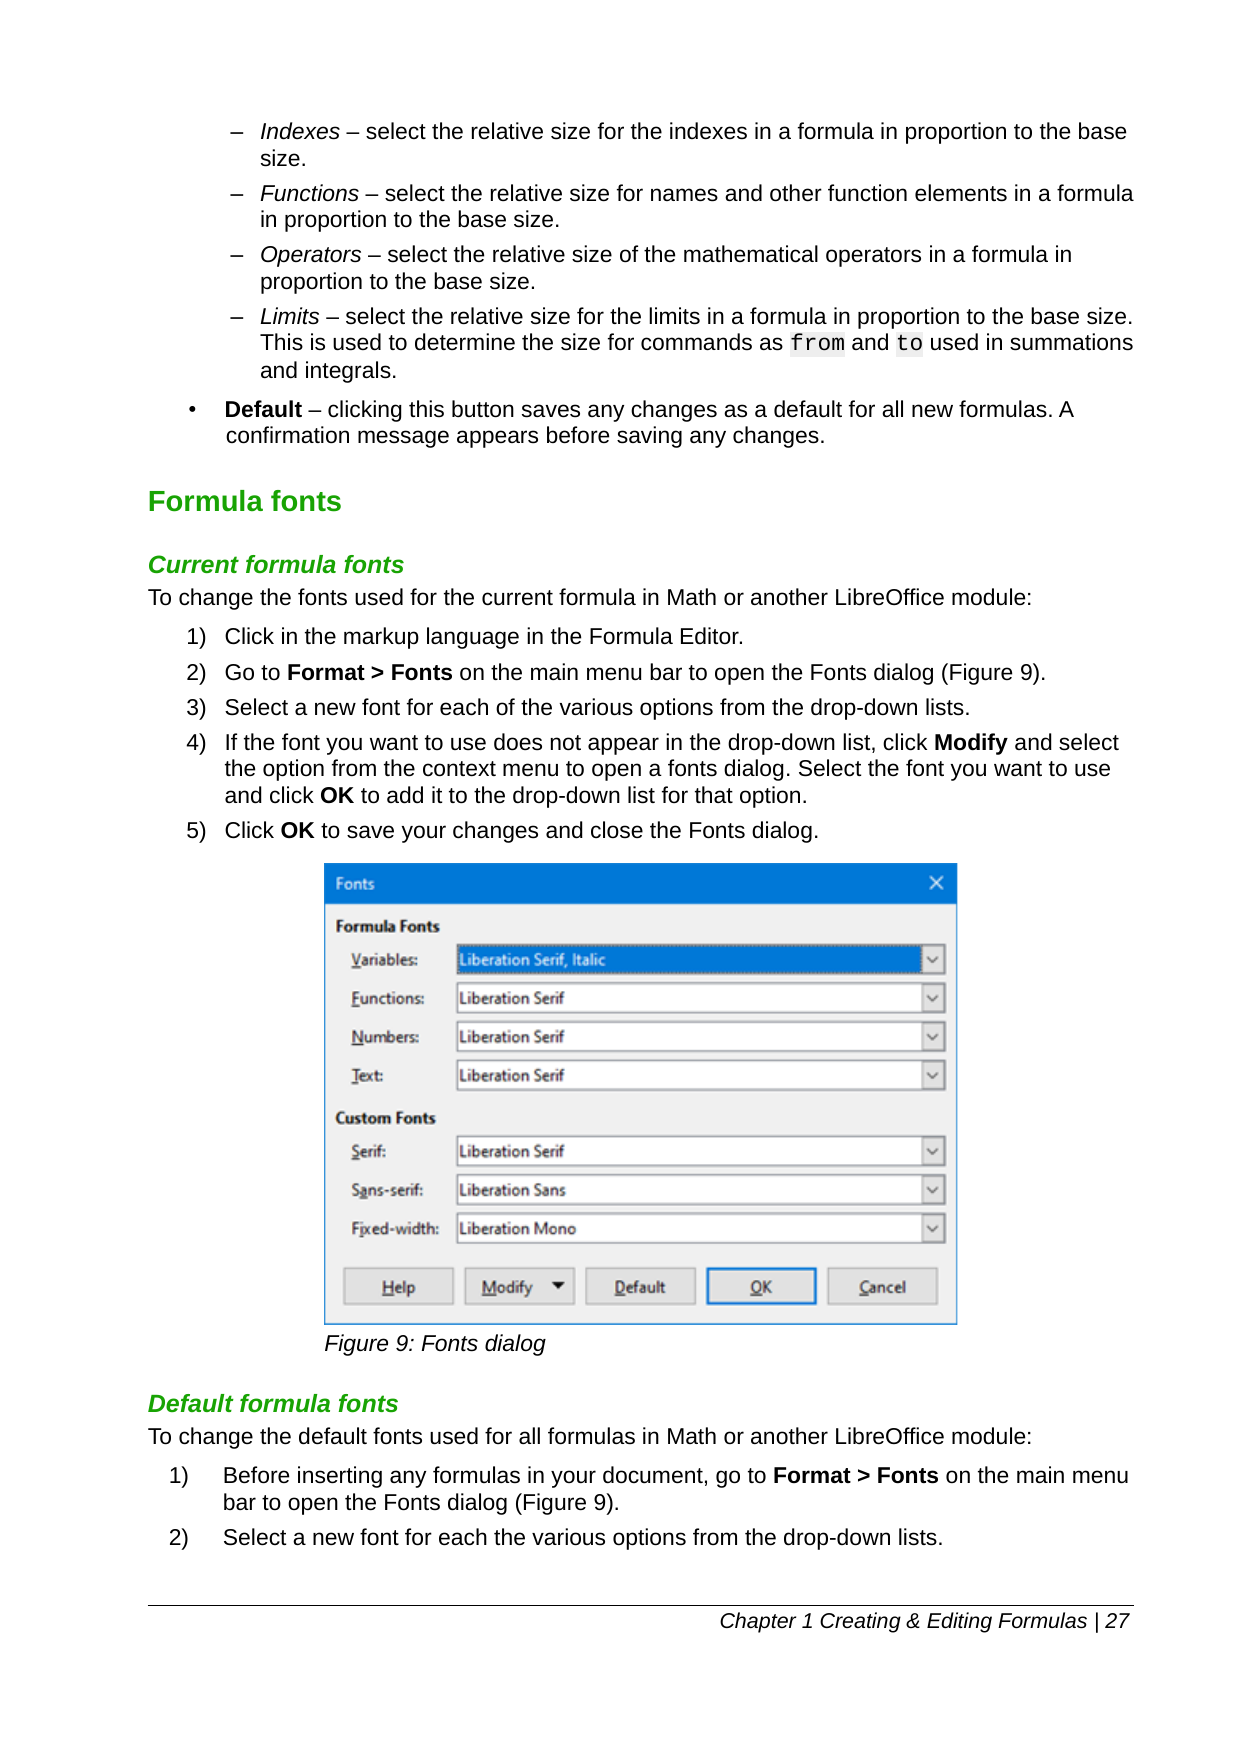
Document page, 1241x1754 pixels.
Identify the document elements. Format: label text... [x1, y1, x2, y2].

text Figure 9: Fonts dialog [324, 1325, 958, 1356]
list Click in the markup language in the Formula Editor. [207, 623, 1134, 649]
list Before inserting any formulas in your document, go to Format > Fonts on the main menu bar to open the Fonts dialog (Figure 9). [189, 1462, 1134, 1515]
list If the font you want to use does not appear in the drop-down list, click Modify and select the option from the context menu to open a fonts dialog. Select the font you want to use and click OK to add it to the drop-down list for that option. [207, 729, 1134, 808]
list Click OK to save your changes and close the Fonts dialog. [207, 817, 1134, 843]
text To change the fonts used for the current formula in Math or another LibreOffice module: [148, 584, 1134, 611]
list Functions – select the relative size for names and other function elements in a formula in proportion to the base size. [230, 180, 1134, 232]
list Select a new font for each the various options from the drop-down lists. [189, 1524, 1134, 1550]
subtitle Formula fonts [148, 484, 1134, 517]
list Go to Format > Fonts on the main menu bar to open the Fonts dialog (Figure 9). [207, 658, 1134, 685]
list Select a new font for each of the various options from the drop-down lists. [207, 694, 1134, 720]
list Limits – select the relative size for the limits in a formula in proportion to the base size. This is used to determine the size for commands as from and to used in summations and integrals. [230, 303, 1134, 384]
picture [324, 863, 958, 1325]
list Indexes – select the relative size for the indexes in a formula in proportion to the base size. [230, 118, 1134, 171]
text To change the default fonts used for all formulas in Math or another LibreOffice module: [148, 1423, 1134, 1450]
subtitle Current formula fonts [148, 550, 1134, 578]
subtitle Default formula fonts [148, 1389, 1134, 1417]
list Default – clicking this button saves any changes as a default for all new formulas. A confirmation message appears before saving any changes. [185, 393, 1134, 451]
list Operators – select the relative size of the mathematical operators in a formula in proportion to the base size. [230, 241, 1134, 294]
